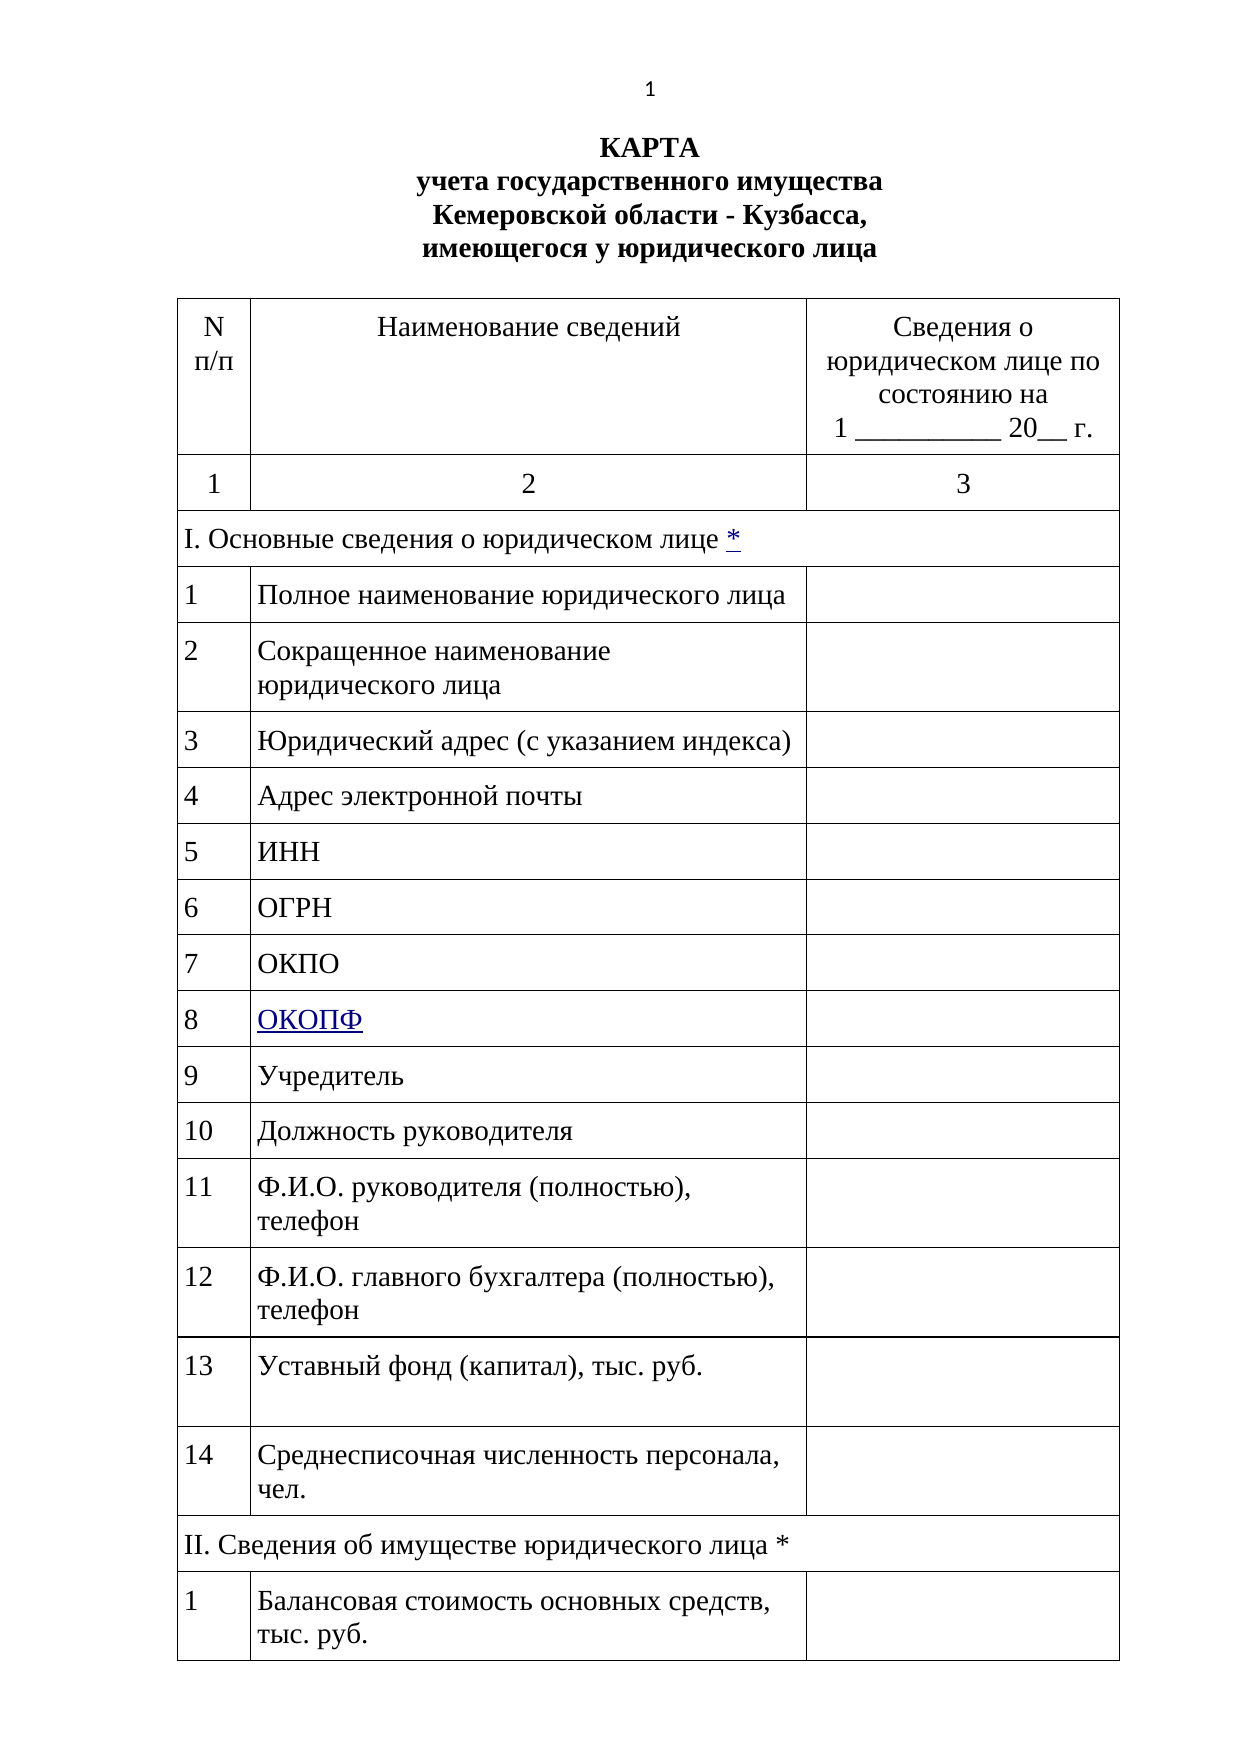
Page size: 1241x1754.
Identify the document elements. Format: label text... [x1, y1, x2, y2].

table_header N п/п [178, 299, 250, 454]
table_cell 12 [178, 1248, 250, 1336]
table_cell Сокращенное наименование юридического лица [251, 623, 806, 711]
table_cell [807, 1103, 1119, 1158]
table_cell [807, 1047, 1119, 1102]
table_cell ОГРН [251, 880, 806, 934]
table_cell [807, 712, 1119, 767]
table_cell 8 [178, 991, 250, 1046]
table_cell 11 [178, 1159, 250, 1247]
table_cell Юридический адрес (с указанием индекса) [251, 712, 806, 767]
table_cell [807, 567, 1119, 622]
table_cell 3 [178, 712, 250, 767]
table_cell 6 [178, 880, 250, 934]
table_cell Должность руководителя [251, 1103, 806, 1158]
text учета государственного имущества [177, 163, 1122, 197]
table_cell Среднесписочная численность персонала, чел. [251, 1427, 806, 1515]
table_cell [807, 1159, 1119, 1247]
table_cell [807, 1572, 1119, 1660]
table_cell [807, 824, 1119, 878]
table_cell [807, 1427, 1119, 1515]
table_cell [807, 991, 1119, 1046]
table_cell 1 [178, 1572, 250, 1660]
table_cell [807, 880, 1119, 934]
table_header Наименование сведений [251, 299, 806, 454]
table_cell 4 [178, 768, 250, 823]
table_cell ОКПО [251, 935, 806, 990]
table_cell 1 [178, 455, 250, 510]
table_cell 3 [807, 455, 1119, 510]
table_cell Ф.И.О. руководителя (полностью), телефон [251, 1159, 806, 1247]
table_header Сведения о юридическом лице по состоянию на 1 __________ 20__ г. [807, 299, 1119, 454]
table_cell 9 [178, 1047, 250, 1102]
table_cell [807, 1248, 1119, 1336]
table_cell 5 [178, 824, 250, 878]
text КАРТА [177, 130, 1122, 163]
table_cell [807, 935, 1119, 990]
table_cell Ф.И.О. главного бухгалтера (полностью), телефон [251, 1248, 806, 1336]
table_cell [807, 768, 1119, 823]
table_cell 7 [178, 935, 250, 990]
text Кемеровской области - Кузбасса, [177, 197, 1122, 231]
table_cell 10 [178, 1103, 250, 1158]
table_cell [807, 1338, 1119, 1426]
table_cell Уставный фонд (капитал), тыс. руб. [251, 1338, 806, 1426]
table_cell II. Сведения об имуществе юридического лица * [178, 1516, 1119, 1571]
table_cell I. Основные сведения о юридическом лице * [178, 511, 1119, 566]
table_cell ОКОПФ [251, 991, 806, 1046]
table_cell Учредитель [251, 1047, 806, 1102]
table_cell ИНН [251, 824, 806, 878]
table_cell Адрес электронной почты [251, 768, 806, 823]
table_cell Полное наименование юридического лица [251, 567, 806, 622]
table_cell 14 [178, 1427, 250, 1515]
table_cell Балансовая стоимость основных средств, тыс. руб. [251, 1572, 806, 1660]
table_cell 13 [178, 1338, 250, 1426]
table_cell 2 [251, 455, 806, 510]
table_cell 2 [178, 623, 250, 711]
table_cell 1 [178, 567, 250, 622]
table_cell [807, 623, 1119, 711]
text имеющегося у юридического лица [177, 231, 1122, 264]
